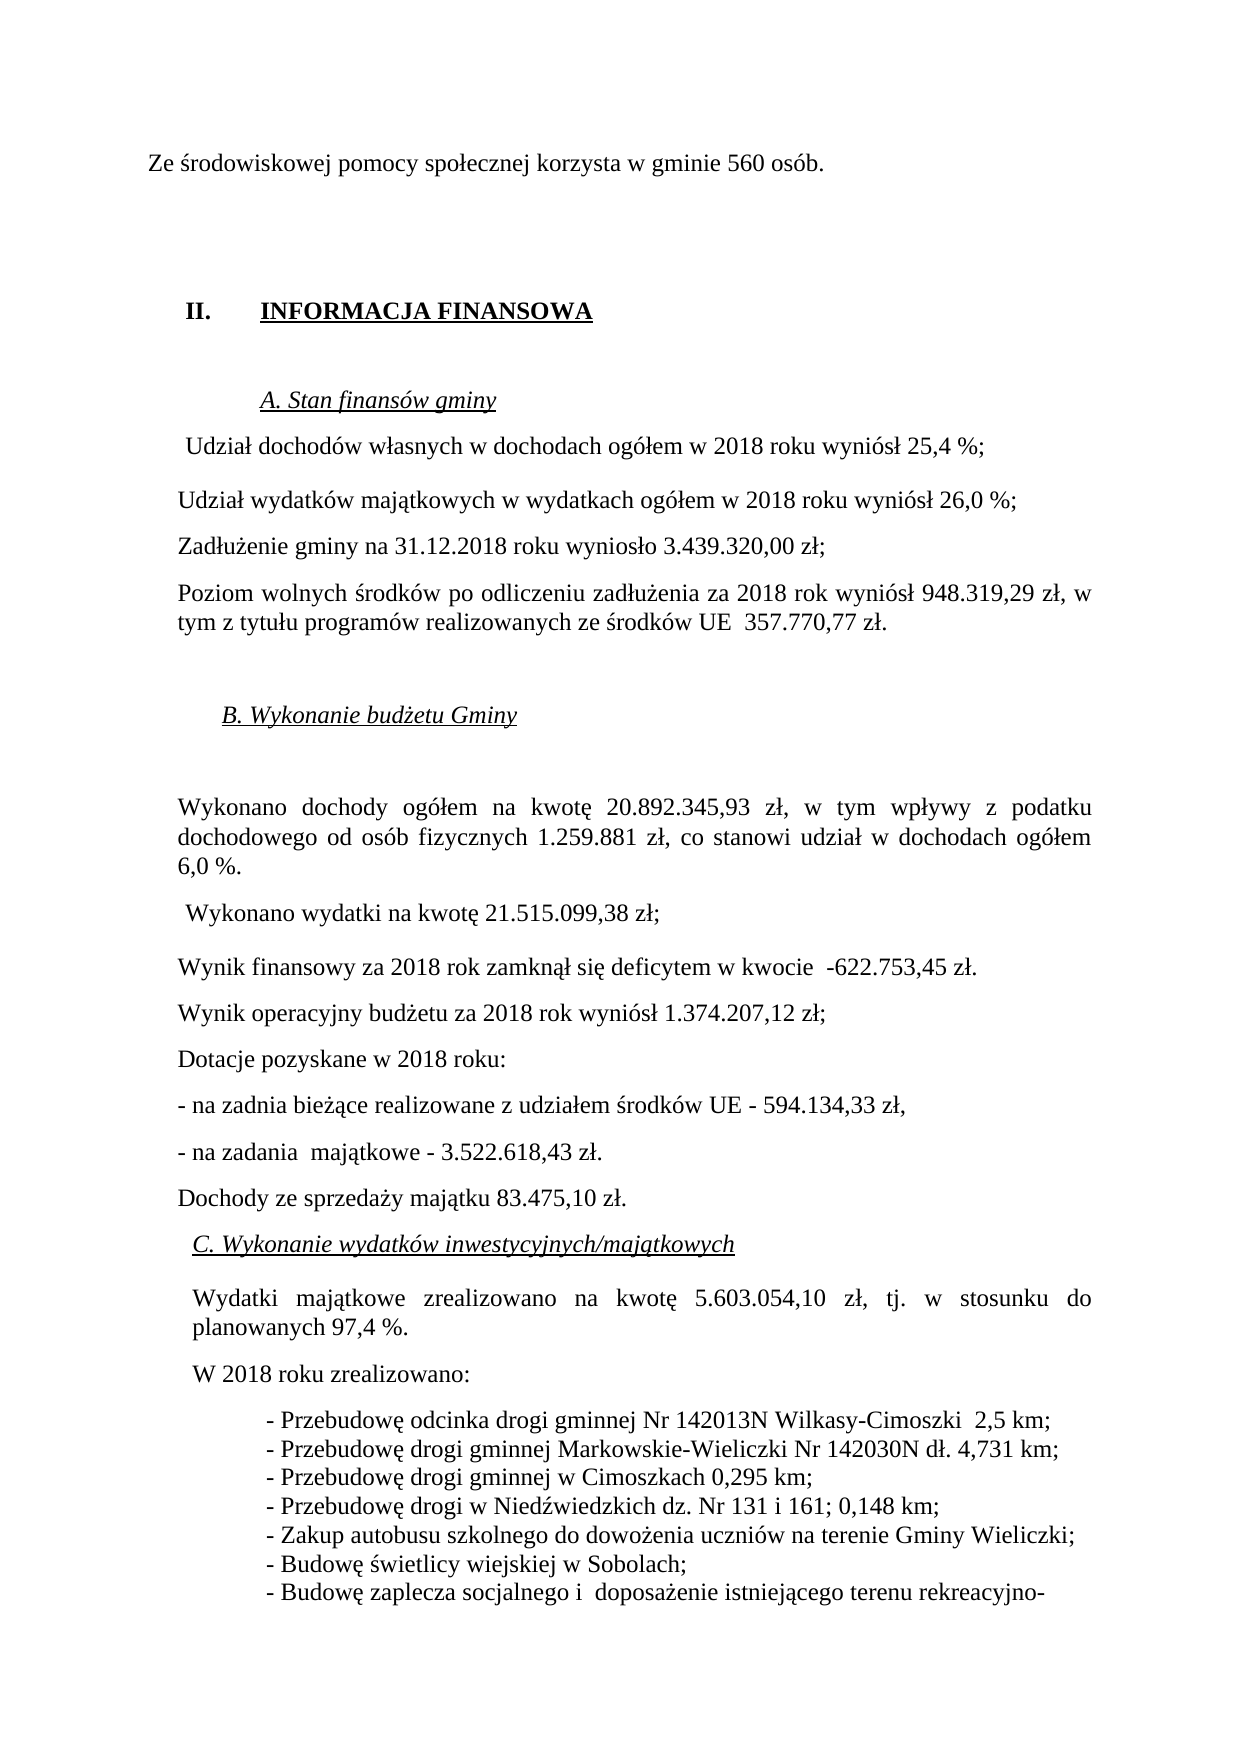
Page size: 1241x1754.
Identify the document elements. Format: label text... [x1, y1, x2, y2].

list Wynik operacyjny budżetu za 2018 rok wyniósł 1.374.207,12 zł; [177, 998, 1093, 1027]
text Ze środowiskowej pomocy społecznej korzysta w gminie 560 osób. [148, 148, 1093, 176]
list Dochody ze sprzedaży majątku 83.475,10 zł. [177, 1183, 1093, 1212]
text Wykonano wydatki na kwotę 21.515.099,38 zł; [185, 898, 1093, 926]
list Wykonano dochody ogółem na kwotę 20.892.345,93 zł, w tym wpływy z podatku dochodowego od osób fizycznych 1.259.881 zł, co stanowi udział w dochodach ogółem 6,0 %. [177, 792, 1093, 880]
list Wydatki majątkowe zrealizowano na kwotę 5.603.054,10 zł, tj. w stosunku do planowanych 97,4 %. [192, 1283, 1093, 1341]
list INFORMACJA FINANSOWA [185, 296, 1093, 325]
list A. Stan finansów gminy [260, 385, 1093, 414]
list Poziom wolnych środków po odliczeniu zadłużenia za 2018 rok wyniósł 948.319,29 zł, w tym z tytułu programów realizowanych ze środków UE 357.770,77 zł. [177, 578, 1093, 636]
text - Budowę zaplecza socjalnego i doposażenie istniejącego terenu rekreacyjno- [192, 1577, 1093, 1606]
text - Przebudowę drogi w Niedźwiedzkich dz. Nr 131 i 161; 0,148 km; [192, 1491, 1093, 1520]
list - na zadnia bieżące realizowane z udziałem środków UE - 594.134,33 zł, [177, 1090, 1093, 1119]
text - Przebudowę odcinka drogi gminnej Nr 142013N Wilkasy-Cimoszki 2,5 km; [192, 1405, 1093, 1434]
list Wynik finansowy za 2018 rok zamknął się deficytem w kwocie -622.753,45 zł. [177, 952, 1093, 980]
list B. Wykonanie budżetu Gminy [177, 700, 1093, 728]
text - Zakup autobusu szkolnego do dowożenia uczniów na terenie Gminy Wieliczki; [192, 1520, 1093, 1549]
list - na zadania majątkowe - 3.522.618,43 zł. [177, 1137, 1093, 1165]
text - Przebudowę drogi gminnej w Cimoszkach 0,295 km; [192, 1462, 1093, 1491]
text - Przebudowę drogi gminnej Markowskie-Wieliczki Nr 142030N dł. 4,731 km; [192, 1434, 1093, 1462]
text - Budowę świetlicy wiejskiej w Sobolach; [192, 1549, 1093, 1577]
text C. Wykonanie wydatków inwestycyjnych/majątkowych [185, 1229, 1093, 1258]
text Udział dochodów własnych w dochodach ogółem w 2018 roku wyniósł 25,4 %; [185, 431, 1093, 460]
list Dotacje pozyskane w 2018 roku: [177, 1044, 1093, 1073]
list Udział wydatków majątkowych w wydatkach ogółem w 2018 roku wyniósł 26,0 %; [177, 485, 1093, 514]
list Zadłużenie gminy na 31.12.2018 roku wyniosło 3.439.320,00 zł; [177, 531, 1093, 560]
list W 2018 roku zrealizowano: [192, 1359, 1093, 1387]
